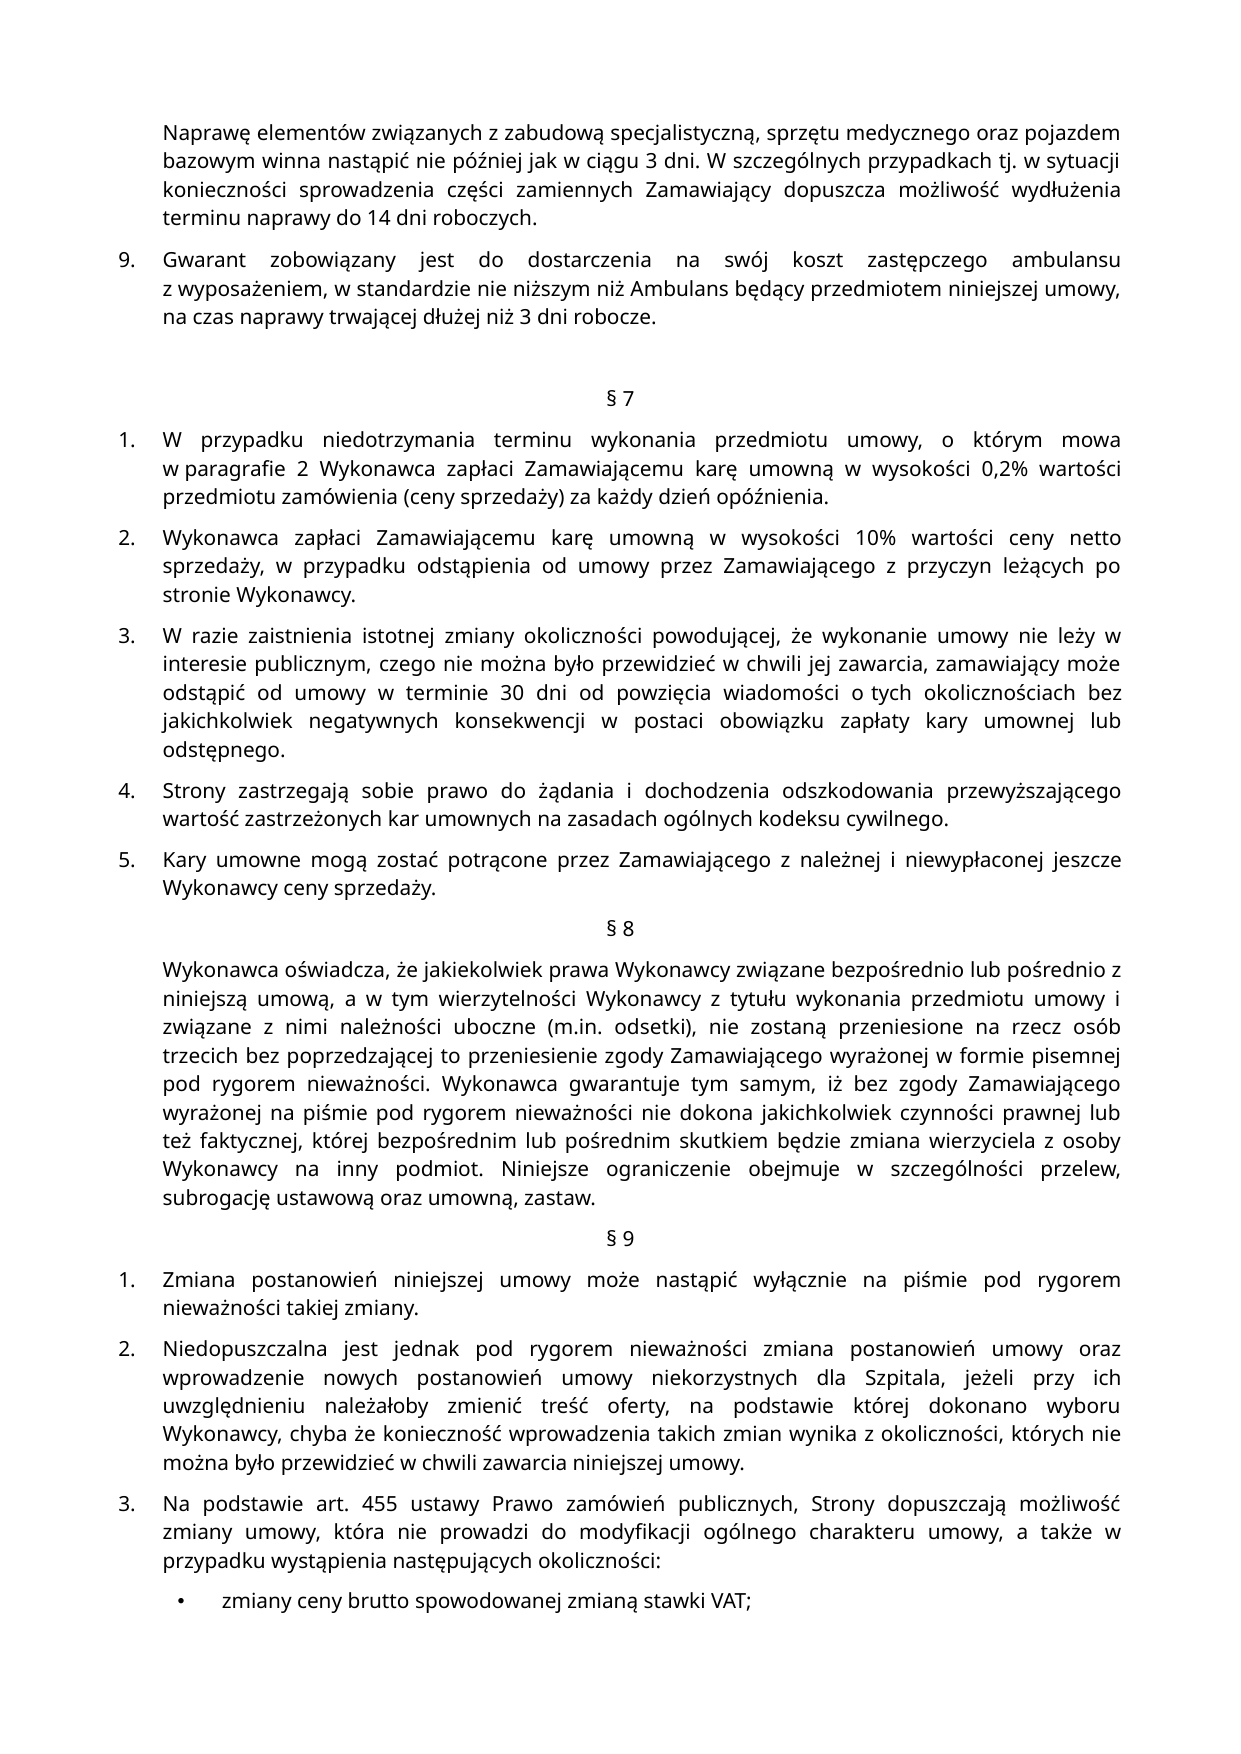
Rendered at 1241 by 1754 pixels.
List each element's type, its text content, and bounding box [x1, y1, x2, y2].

list W przypadku niedotrzymania terminu wykonania przedmiotu umowy, o którym mowa w paragrafie 2 Wykonawca zapłaci Zamawiającemu karę umowną w wysokości 0,2% wartości przedmiotu zamówienia (ceny sprzedaży) za każdy dzień opóźnienia. [118, 425, 1122, 511]
text Wykonawca oświadcza, że jakiekolwiek prawa Wykonawcy związane bezpośrednio lub pośrednio z niniejszą umową, a w tym wierzytelności Wykonawcy z tytułu wykonania przedmiotu umowy i związane z nimi należności uboczne (m.in. odsetki), nie zostaną przeniesione na rzecz osób trzecich bez poprzedzającej to przeniesienie zgody Zamawiającego wyrażonej w formie pisemnej pod rygorem nieważności. Wykonawca gwarantuje tym samym, iż bez zgody Zamawiającego wyrażonej na piśmie pod rygorem nieważności nie dokona jakichkolwiek czynności prawnej lub też faktycznej, której bezpośrednim lub pośrednim skutkiem będzie zmiana wierzyciela z osoby Wykonawcy na inny podmiot. Niniejsze ograniczenie obejmuje w szczególności przelew, subrogację ustawową oraz umowną, zastaw. [162, 955, 1122, 1211]
list Kary umowne mogą zostać potrącone przez Zamawiającego z należnej i niewypłaconej jeszcze Wykonawcy ceny sprzedaży. [118, 845, 1122, 902]
list Na podstawie art. 455 ustawy Prawo zamówień publicznych, Strony dopuszczają możliwość zmiany umowy, która nie prowadzi do modyfikacji ogólnego charakteru umowy, a także w przypadku wystąpienia następujących okoliczności: [118, 1489, 1122, 1574]
list Niedopuszczalna jest jednak pod rygorem nieważności zmiana postanowień umowy oraz wprowadzenie nowych postanowień umowy niekorzystnych dla Szpitala, jeżeli przy ich uwzględnieniu należałoby zmienić treść oferty, na podstawie której dokonano wyboru Wykonawcy, chyba że konieczność wprowadzenia takich zmian wynika z okoliczności, których nie można było przewidzieć w chwili zawarcia niniejszej umowy. [118, 1334, 1122, 1476]
list Zmiana postanowień niniejszej umowy może nastąpić wyłącznie na piśmie pod rygorem nieważności takiej zmiany. [118, 1265, 1122, 1322]
text § 8 [118, 914, 1122, 943]
list W razie zaistnienia istotnej zmiany okoliczności powodującej, że wykonanie umowy nie leży w interesie publicznym, czego nie można było przewidzieć w chwili jej zawarcia, zamawiający może odstąpić od umowy w terminie 30 dni od powzięcia wiadomości o tych okolicznościach bez jakichkolwiek negatywnych konsekwencji w postaci obowiązku zapłaty kary umownej lub odstępnego. [118, 621, 1122, 763]
text § 7 [118, 384, 1122, 413]
list Naprawę elementów związanych z zabudową specjalistyczną, sprzętu medycznego oraz pojazdem bazowym winna nastąpić nie później jak w ciągu 3 dni. W szczególnych przypadkach tj. w sytuacji konieczności sprowadzenia części zamiennych Zamawiający dopuszcza możliwość wydłużenia terminu naprawy do 14 dni roboczych. [118, 118, 1122, 232]
list Strony zastrzegają sobie prawo do żądania i dochodzenia odszkodowania przewyższającego wartość zastrzeżonych kar umownych na zasadach ogólnych kodeksu cywilnego. [118, 776, 1122, 833]
list Wykonawca zapłaci Zamawiającemu karę umowną w wysokości 10% wartości ceny netto sprzedaży, w przypadku odstąpienia od umowy przez Zamawiającego z przyczyn leżących po stronie Wykonawcy. [118, 523, 1122, 608]
list Gwarant zobowiązany jest do dostarczenia na swój koszt zastępczego ambulansu z wyposażeniem, w standardzie nie niższym niż Ambulans będący przedmiotem niniejszej umowy, na czas naprawy trwającej dłużej niż 3 dni robocze. [118, 244, 1122, 331]
text § 9 [118, 1224, 1122, 1252]
list zmiany ceny brutto spowodowanej zmianą stawki VAT; [177, 1587, 1122, 1615]
